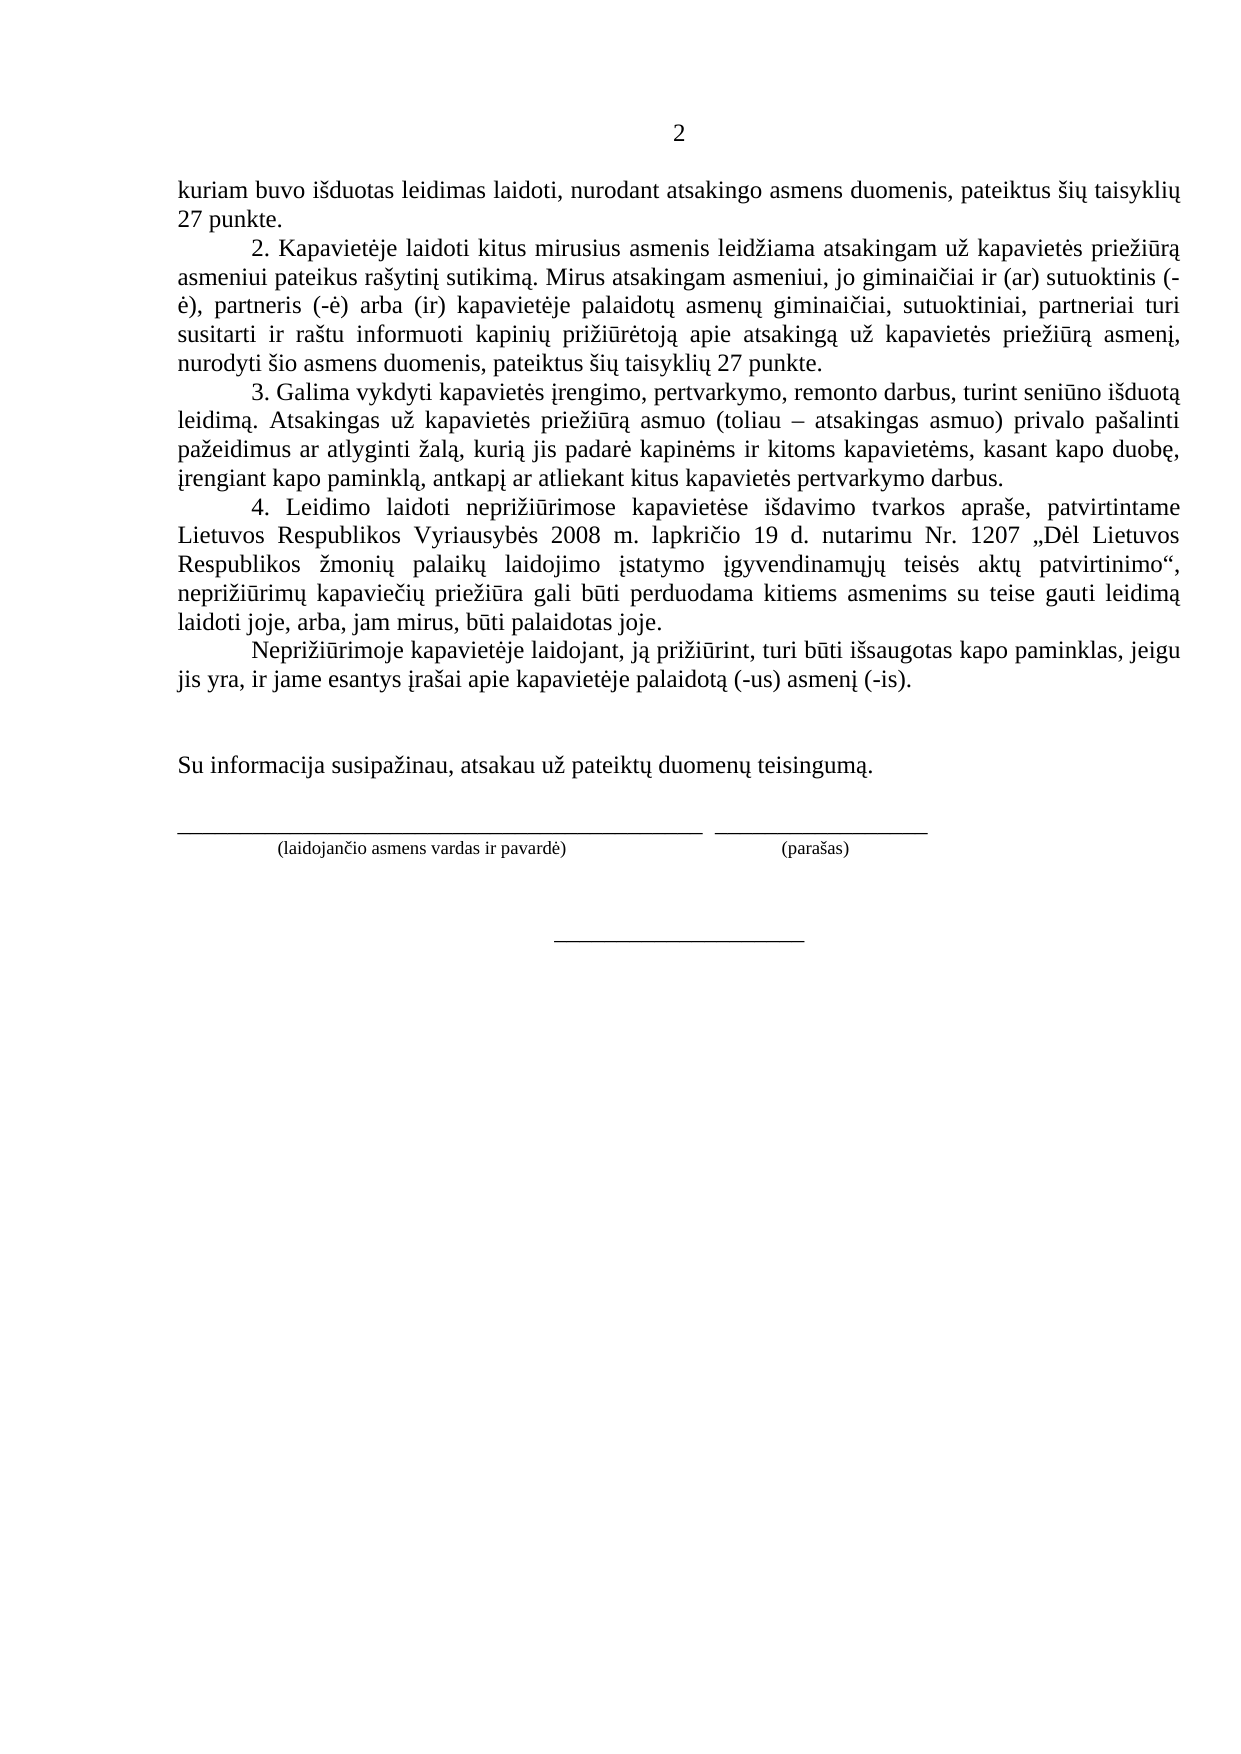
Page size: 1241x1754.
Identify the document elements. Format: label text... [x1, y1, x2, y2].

text ____________________ [177, 916, 1181, 945]
text Neprižiūrimoje kapavietėje laidojant, ją prižiūrint, turi būti išsaugotas kapo paminklas, jeigu jis yra, ir jame esantys įrašai apie kapavietėje palaidotą (-us) asmenį (-is). [177, 636, 1181, 693]
text 3. Galima vykdyti kapavietės įrengimo, pertvarkymo, remonto darbus, turint seniūno išduotą leidimą. Atsakingas už kapavietės priežiūrą asmuo (toliau – atsakingas asmuo) privalo pašalinti pažeidimus ar atlyginti žalą, kurią jis padarė kapinėms ir kitoms kapavietėms, kasant kapo duobę, įrengiant kapo paminklą, antkapį ar atliekant kitus kapavietės pertvarkymo darbus. [177, 377, 1181, 492]
text (laidojančio asmens vardas ir pavardė) (parašas) [177, 837, 1181, 858]
text __________________________________________ _________________ [177, 808, 1181, 837]
text 2. Kapavietėje laidoti kitus mirusius asmenis leidžiama atsakingam už kapavietės priežiūrą asmeniui pateikus rašytinį sutikimą. Mirus atsakingam asmeniui, jo giminaičiai ir (ar) sutuoktinis (-ė), partneris (-ė) arba (ir) kapavietėje palaidotų asmenų giminaičiai, sutuoktiniai, partneriai turi susitarti ir raštu informuoti kapinių prižiūrėtoją apie atsakingą už kapavietės priežiūrą asmenį, nurodyti šio asmens duomenis, pateiktus šių taisyklių 27 punkte. [177, 233, 1181, 377]
text Su informacija susipažinau, atsakau už pateiktų duomenų teisingumą. [177, 751, 1181, 779]
text 4. Leidimo laidoti neprižiūrimose kapavietėse išdavimo tvarkos apraše, patvirtintame Lietuvos Respublikos Vyriausybės 2008 m. lapkričio 19 d. nutarimu Nr. 1207 „Dėl Lietuvos Respublikos žmonių palaikų laidojimo įstatymo įgyvendinamųjų teisės aktų patvirtinimo“, neprižiūrimų kapaviečių priežiūra gali būti perduodama kitiems asmenims su teise gauti leidimą laidoti joje, arba, jam mirus, būti palaidotas joje. [177, 492, 1181, 636]
text kuriam buvo išduotas leidimas laidoti, nurodant atsakingo asmens duomenis, pateiktus šių taisyklių 27 punkte. [177, 176, 1181, 233]
